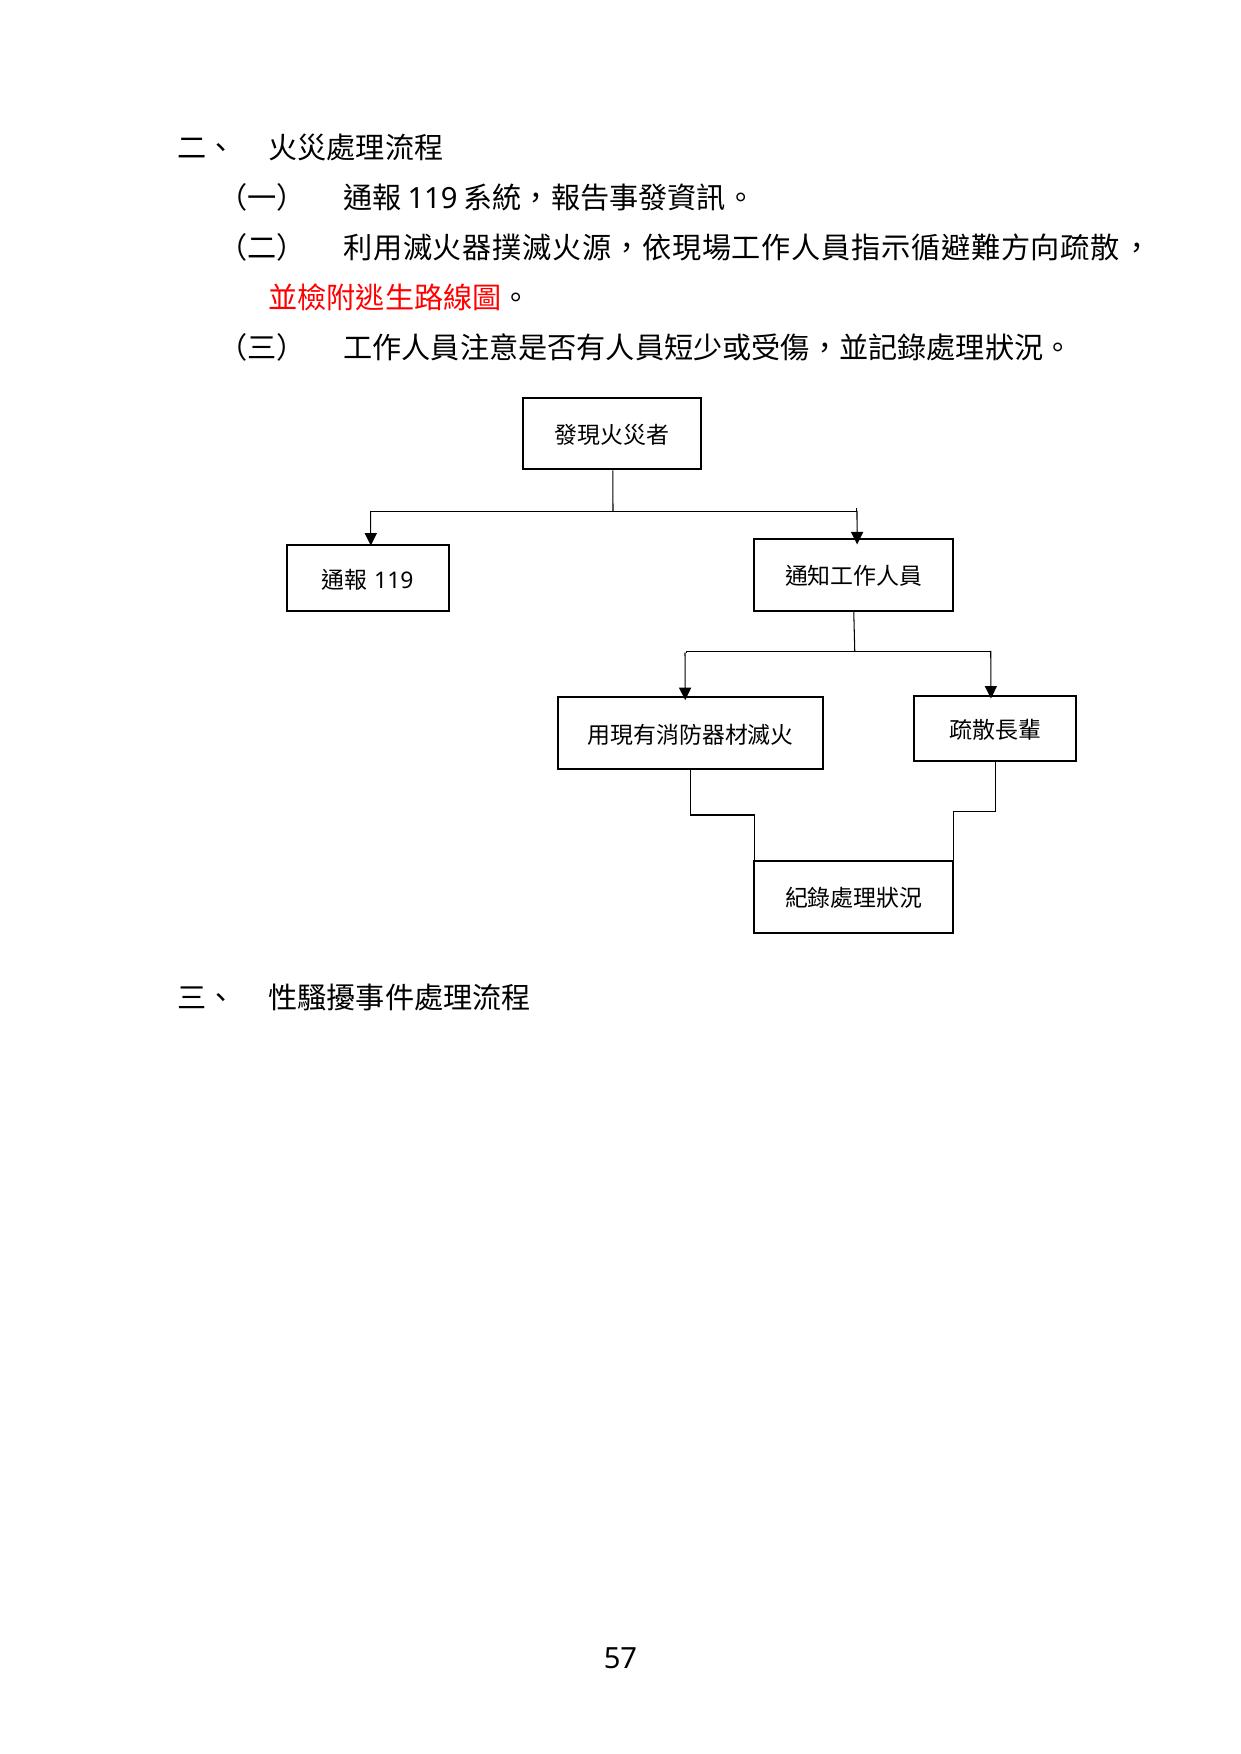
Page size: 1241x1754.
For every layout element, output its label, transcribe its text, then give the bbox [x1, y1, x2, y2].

list 火災處理流程 [177, 118, 1122, 168]
list 工作人員注意是否有人員短少或受傷，並記錄處理狀況。 [218, 318, 1122, 368]
list 利用滅火器撲滅火源，依現場工作人員指示循避難方向疏散，並檢附逃生路線圖。 [218, 218, 1122, 318]
list 通報119系統，報告事發資訊。 [218, 168, 1122, 218]
list 性騷擾事件處理流程 [177, 968, 1122, 1018]
